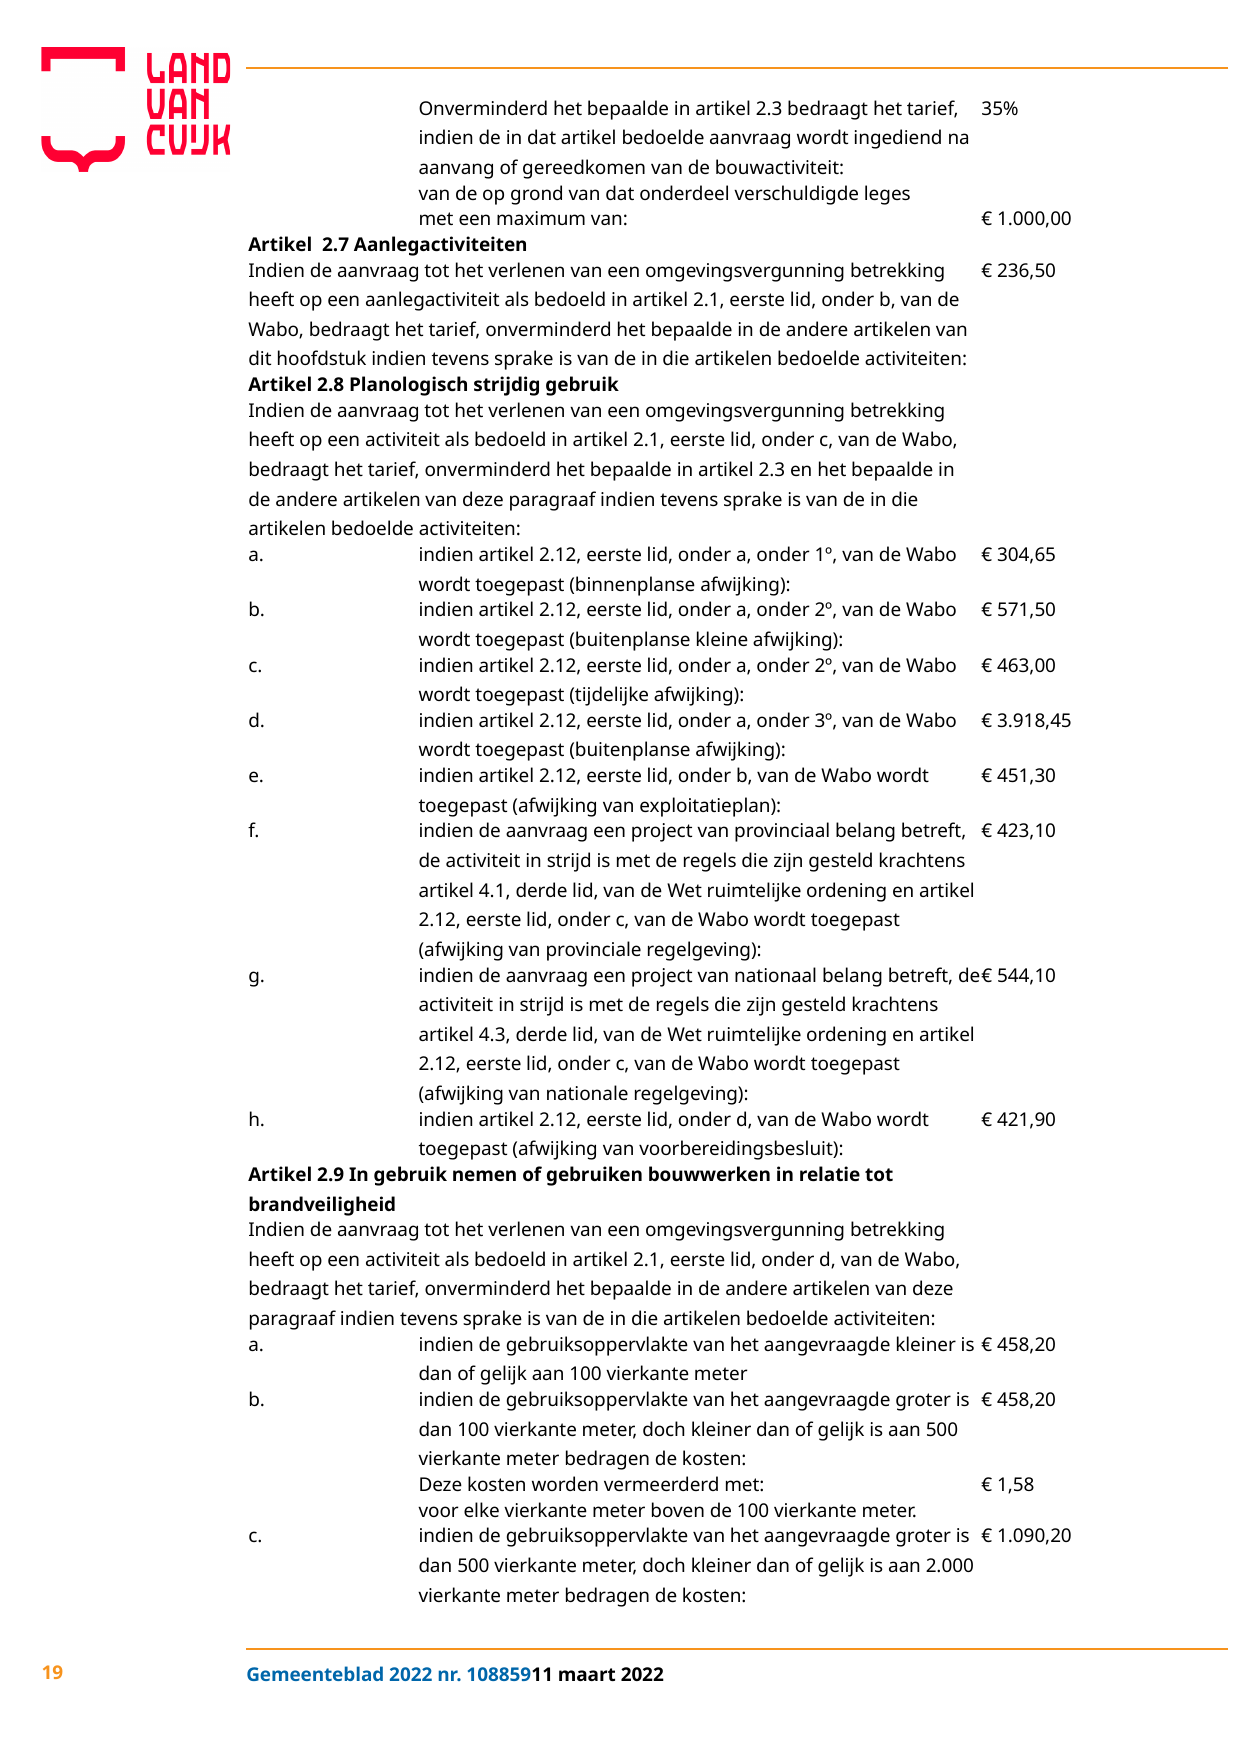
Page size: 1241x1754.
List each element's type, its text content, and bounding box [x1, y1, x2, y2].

table_cell b. [248, 596, 418, 652]
table_cell [248, 1471, 418, 1497]
table_cell a. [248, 541, 418, 596]
table_cell c. [248, 652, 418, 707]
table_cell € 1.000,00 [981, 205, 1152, 231]
table_cell g. [248, 962, 418, 1106]
table_cell [248, 95, 418, 180]
table_cell a. [248, 1331, 418, 1386]
table_cell met een maximum van: [418, 205, 981, 231]
table_cell f. [248, 818, 418, 962]
table_cell 35% [981, 95, 1152, 180]
table_cell Artikel 2.9 In gebruik nemen of gebruiken bouwwerken in relatie tot brandveiligheid [248, 1161, 981, 1216]
table_cell € 463,00 [981, 652, 1152, 707]
table_cell [248, 180, 418, 205]
table_cell Artikel 2.8 Planologisch strijdig gebruik [248, 371, 981, 397]
table_cell [981, 1161, 1152, 1216]
table_cell [981, 180, 1152, 205]
table_cell € 571,50 [981, 596, 1152, 652]
table_cell [981, 371, 1152, 397]
table_cell indien de aanvraag een project van provinciaal belang betreft, de activiteit in strijd is met de regels die zijn gesteld krachtens artikel 4.1, derde lid, van de Wet ruimtelijke ordening en artikel 2.12, eerste lid, onder c, van de Wabo wordt toegepast (afwijking van provinciale regelgeving): [418, 818, 981, 962]
table_cell indien de aanvraag een project van nationaal belang betreft, de activiteit in strijd is met de regels die zijn gesteld krachtens artikel 4.3, derde lid, van de Wet ruimtelijke ordening en artikel 2.12, eerste lid, onder c, van de Wabo wordt toegepast (afwijking van nationale regelgeving): [418, 962, 981, 1106]
table_cell indien de gebruiksoppervlakte van het aangevraagde groter is dan 100 vierkante meter, doch kleiner dan of gelijk is aan 500 vierkante meter bedragen de kosten: [418, 1386, 981, 1471]
table_cell Deze kosten worden vermeerderd met: [418, 1471, 981, 1497]
table_cell indien artikel 2.12, eerste lid, onder a, onder 2º, van de Wabo wordt toegepast (tijdelijke afwijking): [418, 652, 981, 707]
table_cell [981, 1216, 1152, 1331]
table_cell indien artikel 2.12, eerste lid, onder a, onder 2º, van de Wabo wordt toegepast (buitenplanse kleine afwijking): [418, 596, 981, 652]
table_cell b. [248, 1386, 418, 1471]
table_cell Indien de aanvraag tot het verlenen van een omgevingsvergunning betrekking heeft op een aanlegactiviteit als bedoeld in artikel 2.1, eerste lid, onder b, van de Wabo, bedraagt het tarief, onverminderd het bepaalde in de andere artikelen van dit hoofdstuk indien tevens sprake is van de in die artikelen bedoelde activiteiten: [248, 257, 981, 371]
picture [41, 47, 231, 172]
table_cell indien artikel 2.12, eerste lid, onder a, onder 1º, van de Wabo wordt toegepast (binnenplanse afwijking): [418, 541, 981, 596]
table_cell d. [248, 707, 418, 762]
table_cell € 421,90 [981, 1106, 1152, 1161]
table_cell Onverminderd het bepaalde in artikel 2.3 bedraagt het tarief, indien de in dat artikel bedoelde aanvraag wordt ingediend na aanvang of gereedkomen van de bouwactiviteit: [418, 95, 981, 180]
table_cell indien artikel 2.12, eerste lid, onder b, van de Wabo wordt toegepast (afwijking van exploitatieplan): [418, 763, 981, 818]
table_cell € 423,10 [981, 818, 1152, 962]
table_cell indien de gebruiksoppervlakte van het aangevraagde groter is dan 500 vierkante meter, doch kleiner dan of gelijk is aan 2.000 vierkante meter bedragen de kosten: [418, 1523, 981, 1607]
table_cell € 3.918,45 [981, 707, 1152, 762]
table_cell e. [248, 763, 418, 818]
table_cell € 1,58 [981, 1471, 1152, 1497]
table_cell h. [248, 1106, 418, 1161]
table_cell € 304,65 [981, 541, 1152, 596]
table_cell [981, 1497, 1152, 1523]
table_cell € 451,30 [981, 763, 1152, 818]
table_cell [981, 397, 1152, 541]
table_cell Indien de aanvraag tot het verlenen van een omgevingsvergunning betrekking heeft op een activiteit als bedoeld in artikel 2.1, eerste lid, onder c, van de Wabo, bedraagt het tarief, onverminderd het bepaalde in artikel 2.3 en het bepaalde in de andere artikelen van deze paragraaf indien tevens sprake is van de in die artikelen bedoelde activiteiten: [248, 397, 981, 541]
table_cell van de op grond van dat onderdeel verschuldigde leges [418, 180, 981, 205]
table_cell indien de gebruiksoppervlakte van het aangevraagde kleiner is dan of gelijk aan 100 vierkante meter [418, 1331, 981, 1386]
table_cell voor elke vierkante meter boven de 100 vierkante meter. [418, 1497, 981, 1523]
table_cell € 1.090,20 [981, 1523, 1152, 1607]
table_cell € 458,20 [981, 1331, 1152, 1386]
table_cell € 544,10 [981, 962, 1152, 1106]
table_cell [981, 231, 1152, 257]
table_cell Indien de aanvraag tot het verlenen van een omgevingsvergunning betrekking heeft op een activiteit als bedoeld in artikel 2.1, eerste lid, onder d, van de Wabo, bedraagt het tarief, onverminderd het bepaalde in de andere artikelen van deze paragraaf indien tevens sprake is van de in die artikelen bedoelde activiteiten: [248, 1216, 981, 1331]
table_cell [248, 205, 418, 231]
table_cell indien artikel 2.12, eerste lid, onder d, van de Wabo wordt toegepast (afwijking van voorbereidingsbesluit): [418, 1106, 981, 1161]
table_cell Artikel 2.7 Aanlegactiviteiten [248, 231, 981, 257]
table_cell indien artikel 2.12, eerste lid, onder a, onder 3º, van de Wabo wordt toegepast (buitenplanse afwijking): [418, 707, 981, 762]
table_cell € 458,20 [981, 1386, 1152, 1471]
table_cell [248, 1497, 418, 1523]
table_cell c. [248, 1523, 418, 1607]
table_cell € 236,50 [981, 257, 1152, 371]
